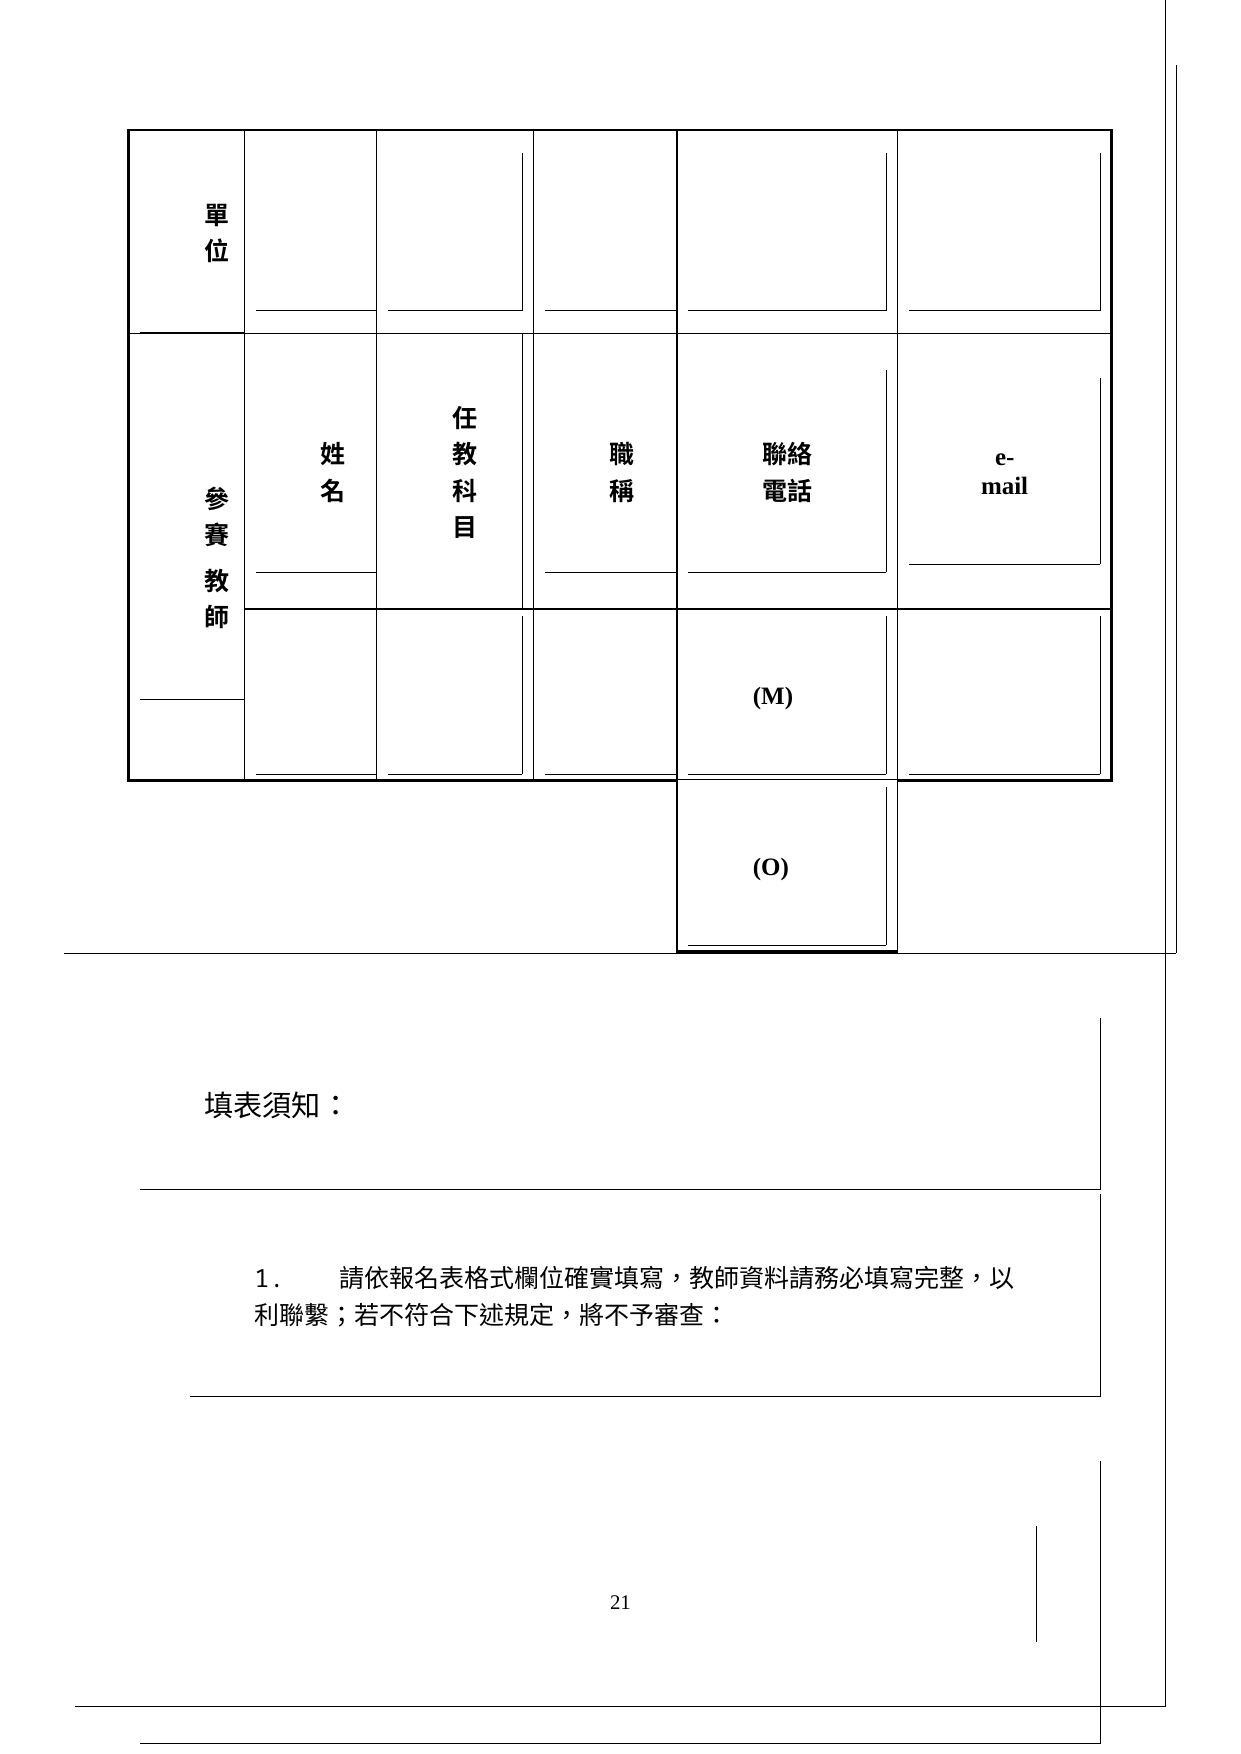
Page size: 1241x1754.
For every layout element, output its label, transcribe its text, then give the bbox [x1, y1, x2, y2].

table_cell [377, 131, 533, 332]
text 填表須知： [139, 1018, 1100, 1189]
table_cell 參賽 教師 [130, 334, 244, 779]
table_cell e-mail [898, 334, 1110, 608]
table_cell 聯絡電話 [678, 334, 897, 608]
table_cell 任教科目 [377, 334, 522, 608]
table_cell [245, 610, 376, 779]
table_cell 單位 [130, 131, 244, 332]
table_cell [534, 131, 676, 332]
table_cell (O) [678, 780, 897, 950]
table_cell 姓名 [245, 334, 376, 608]
table_cell 職稱 [534, 334, 676, 608]
table_cell (M) [678, 610, 897, 779]
table_cell [898, 131, 1110, 332]
table_cell [534, 610, 676, 779]
table_cell [377, 610, 533, 779]
table_cell [898, 610, 1110, 779]
table_cell [523, 334, 533, 608]
list 請依報名表格式欄位確實填寫，教師資料請務必填寫完整，以利聯繫；若不符合下述規定，將不予審查： [189, 1194, 1100, 1396]
table_cell [678, 131, 897, 332]
table_cell [245, 131, 376, 332]
